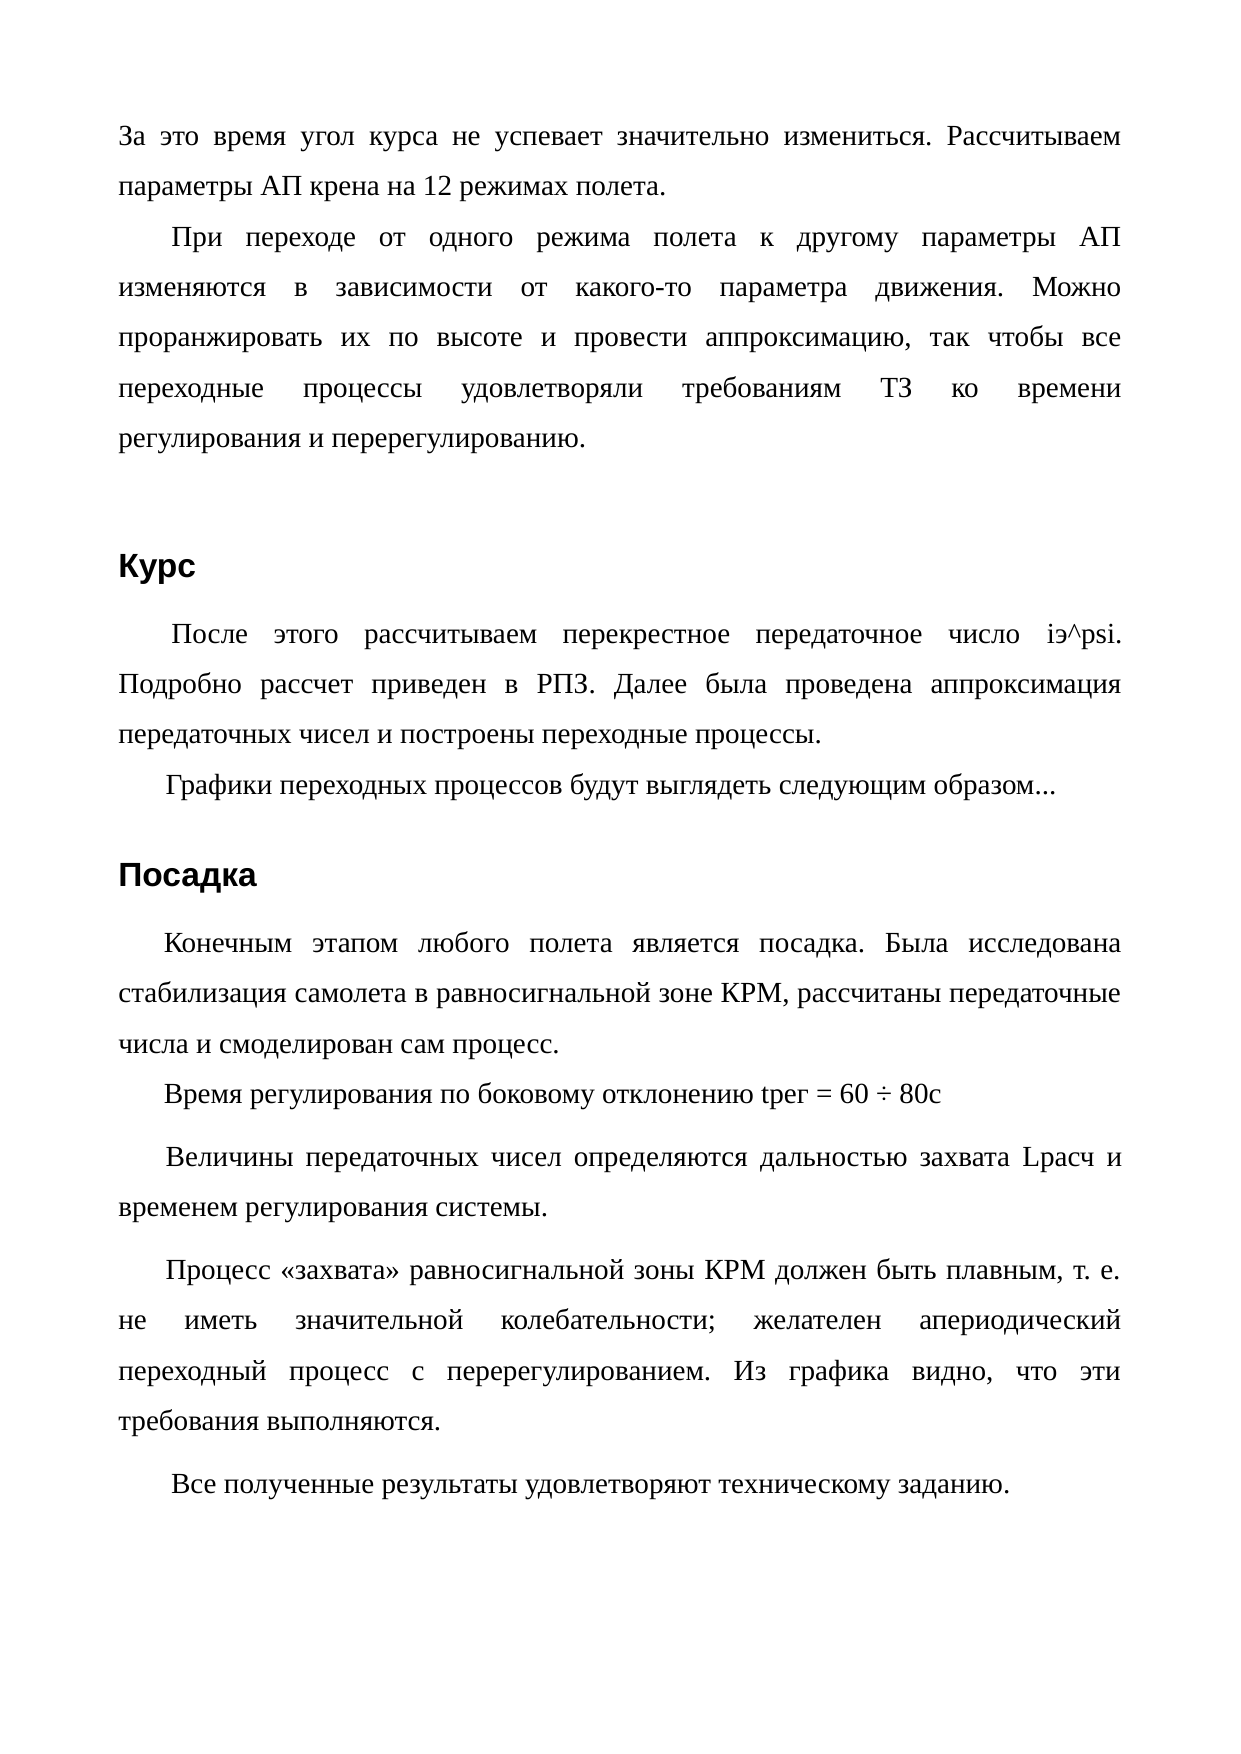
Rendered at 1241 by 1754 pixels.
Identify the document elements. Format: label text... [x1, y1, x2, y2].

text Время регулирования по боковому отклонению tрег = 60 ÷ 80c [118, 1076, 1122, 1110]
subtitle Посадка [118, 855, 1122, 893]
subtitle Курс [118, 546, 1122, 584]
text После этого рассчитываем перекрестное передаточное число iэ^psi. Подробно рассчет приведен в РПЗ. Далее была проведена аппроксимация передаточных чисел и построены переходные процессы. [118, 616, 1122, 750]
text При переходе от одного режима полета к другому параметры АП изменяются в зависимости от какого-то параметра движения. Можно проранжировать их по высоте и провести аппроксимацию, так чтобы все переходные процессы удовлетворяли требованиям ТЗ ко времени регулирования и перерегулированию. [118, 219, 1122, 453]
text Конечным этапом любого полета является посадка. Была исследована стабилизация самолета в равносигнальной зоне КРМ, рассчитаны передаточные числа и смоделирован сам процесс. [118, 925, 1122, 1059]
text Процесс «захвата» равносигнальной зоны КРМ должен быть плавным, т. е. не иметь значительной колебательности; желателен апериодический переходный процесс с перерегулированием. Из графика видно, что эти требования выполняются. [118, 1252, 1122, 1437]
text Величины передаточных чисел определяются дальностью захвата Lрасч и временем регулирования системы. [118, 1139, 1122, 1223]
text Графики переходных процессов будут выглядеть следующим образом... [118, 767, 1122, 801]
text За это время угол курса не успевает значительно измениться. Рассчитываем параметры АП крена на 12 режимах полета. [118, 118, 1122, 202]
text Все полученные результаты удовлетворяют техническому заданию. [118, 1466, 1122, 1499]
